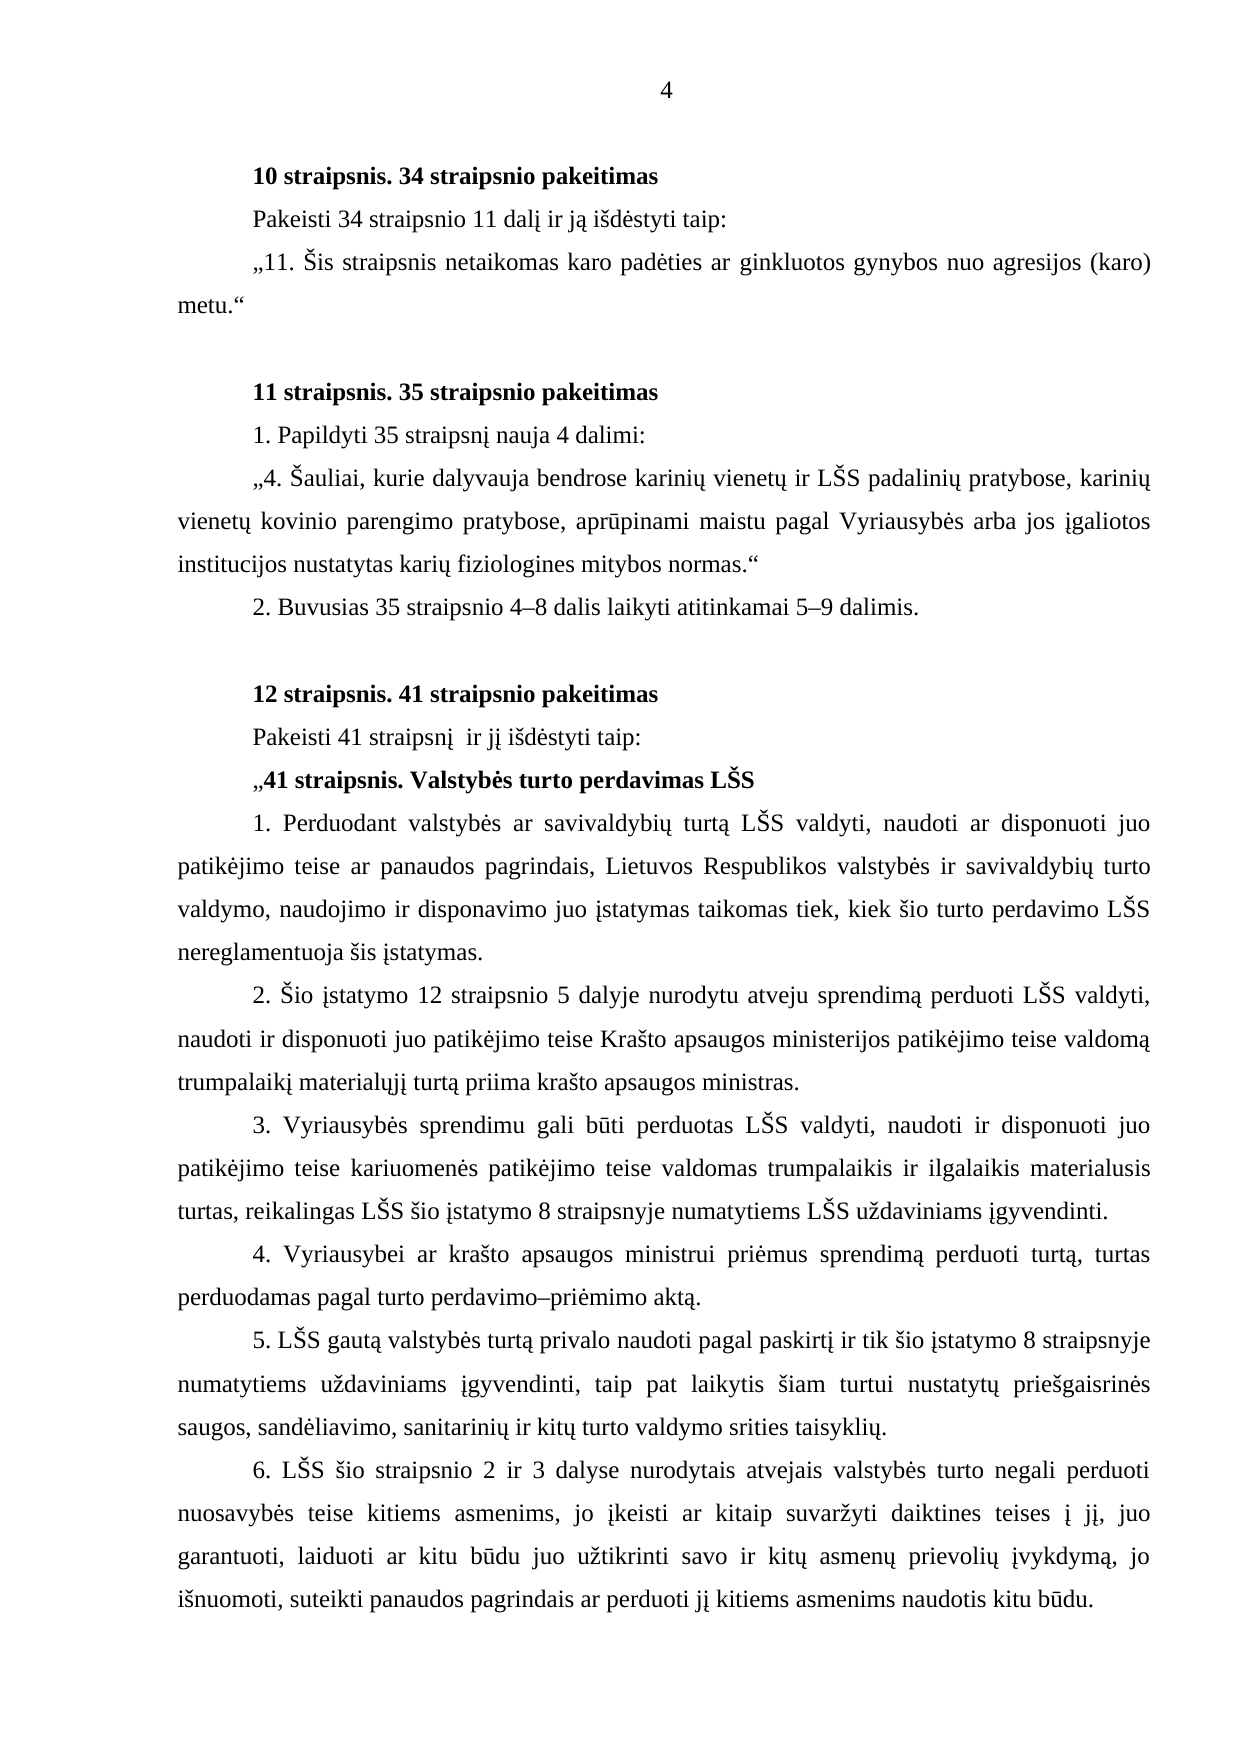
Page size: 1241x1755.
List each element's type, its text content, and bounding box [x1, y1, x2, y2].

text 2. Šio įstatymo 12 straipsnio 5 dalyje nurodytu atveju sprendimą perduoti LŠS valdyti, naudoti ir disponuoti juo patikėjimo teise Krašto apsaugos ministerijos patikėjimo teise valdomą trumpalaikį materialųjį turtą priima krašto apsaugos ministras. [177, 981, 1152, 1096]
text 6. LŠS šio straipsnio 2 ir 3 dalyse nurodytais atvejais valstybės turto negali perduoti nuosavybės teise kitiems asmenims, jo įkeisti ar kitaip suvaržyti daiktines teises į jį, juo garantuoti, laiduoti ar kitu būdu juo užtikrinti savo ir kitų asmenų prievolių įvykdymą, jo išnuomoti, suteikti panaudos pagrindais ar perduoti jį kitiems asmenims naudotis kitu būdu. [177, 1455, 1152, 1613]
text 1. Papildyti 35 straipsnį nauja 4 dalimi: [177, 420, 1152, 449]
text 1. Perduodant valstybės ar savivaldybių turtą LŠS valdyti, naudoti ar disponuoti juo patikėjimo teise ar panaudos pagrindais, Lietuvos Respublikos valstybės ir savivaldybių turto valdymo, naudojimo ir disponavimo juo įstatymas taikomas tiek, kiek šio turto perdavimo LŠS nereglamentuoja šis įstatymas. [177, 808, 1152, 966]
text Pakeisti 41 straipsnį ir jį išdėstyti taip: [177, 722, 1152, 751]
text „41 straipsnis. Valstybės turto perdavimas LŠS [177, 765, 1152, 794]
text 12 straipsnis. 41 straipsnio pakeitimas [177, 679, 1152, 707]
text „4. Šauliai, kurie dalyvauja bendrose karinių vienetų ir LŠS padalinių pratybose, karinių vienetų kovinio parengimo pratybose, aprūpinami maistu pagal Vyriausybės arba jos įgaliotos institucijos nustatytas karių fiziologines mitybos normas.“ [177, 463, 1152, 578]
text 5. LŠS gautą valstybės turtą privalo naudoti pagal paskirtį ir tik šio įstatymo 8 straipsnyje numatytiems uždaviniams įgyvendinti, taip pat laikytis šiam turtui nustatytų priešgaisrinės saugos, sandėliavimo, sanitarinių ir kitų turto valdymo srities taisyklių. [177, 1326, 1152, 1441]
text 4. Vyriausybei ar krašto apsaugos ministrui priėmus sprendimą perduoti turtą, turtas perduodamas pagal turto perdavimo–priėmimo aktą. [177, 1239, 1152, 1311]
text 3. Vyriausybės sprendimu gali būti perduotas LŠS valdyti, naudoti ir disponuoti juo patikėjimo teise kariuomenės patikėjimo teise valdomas trumpalaikis ir ilgalaikis materialusis turtas, reikalingas LŠS šio įstatymo 8 straipsnyje numatytiems LŠS uždaviniams įgyvendinti. [177, 1110, 1152, 1225]
text „11. Šis straipsnis netaikomas karo padėties ar ginkluotos gynybos nuo agresijos (karo) metu.“ [177, 247, 1152, 319]
text Pakeisti 34 straipsnio 11 dalį ir ją išdėstyti taip: [177, 204, 1152, 233]
text 11 straipsnis. 35 straipsnio pakeitimas [177, 377, 1152, 406]
text 2. Buvusias 35 straipsnio 4–8 dalis laikyti atitinkamai 5–9 dalimis. [177, 592, 1152, 621]
text 10 straipsnis. 34 straipsnio pakeitimas [177, 161, 1152, 190]
